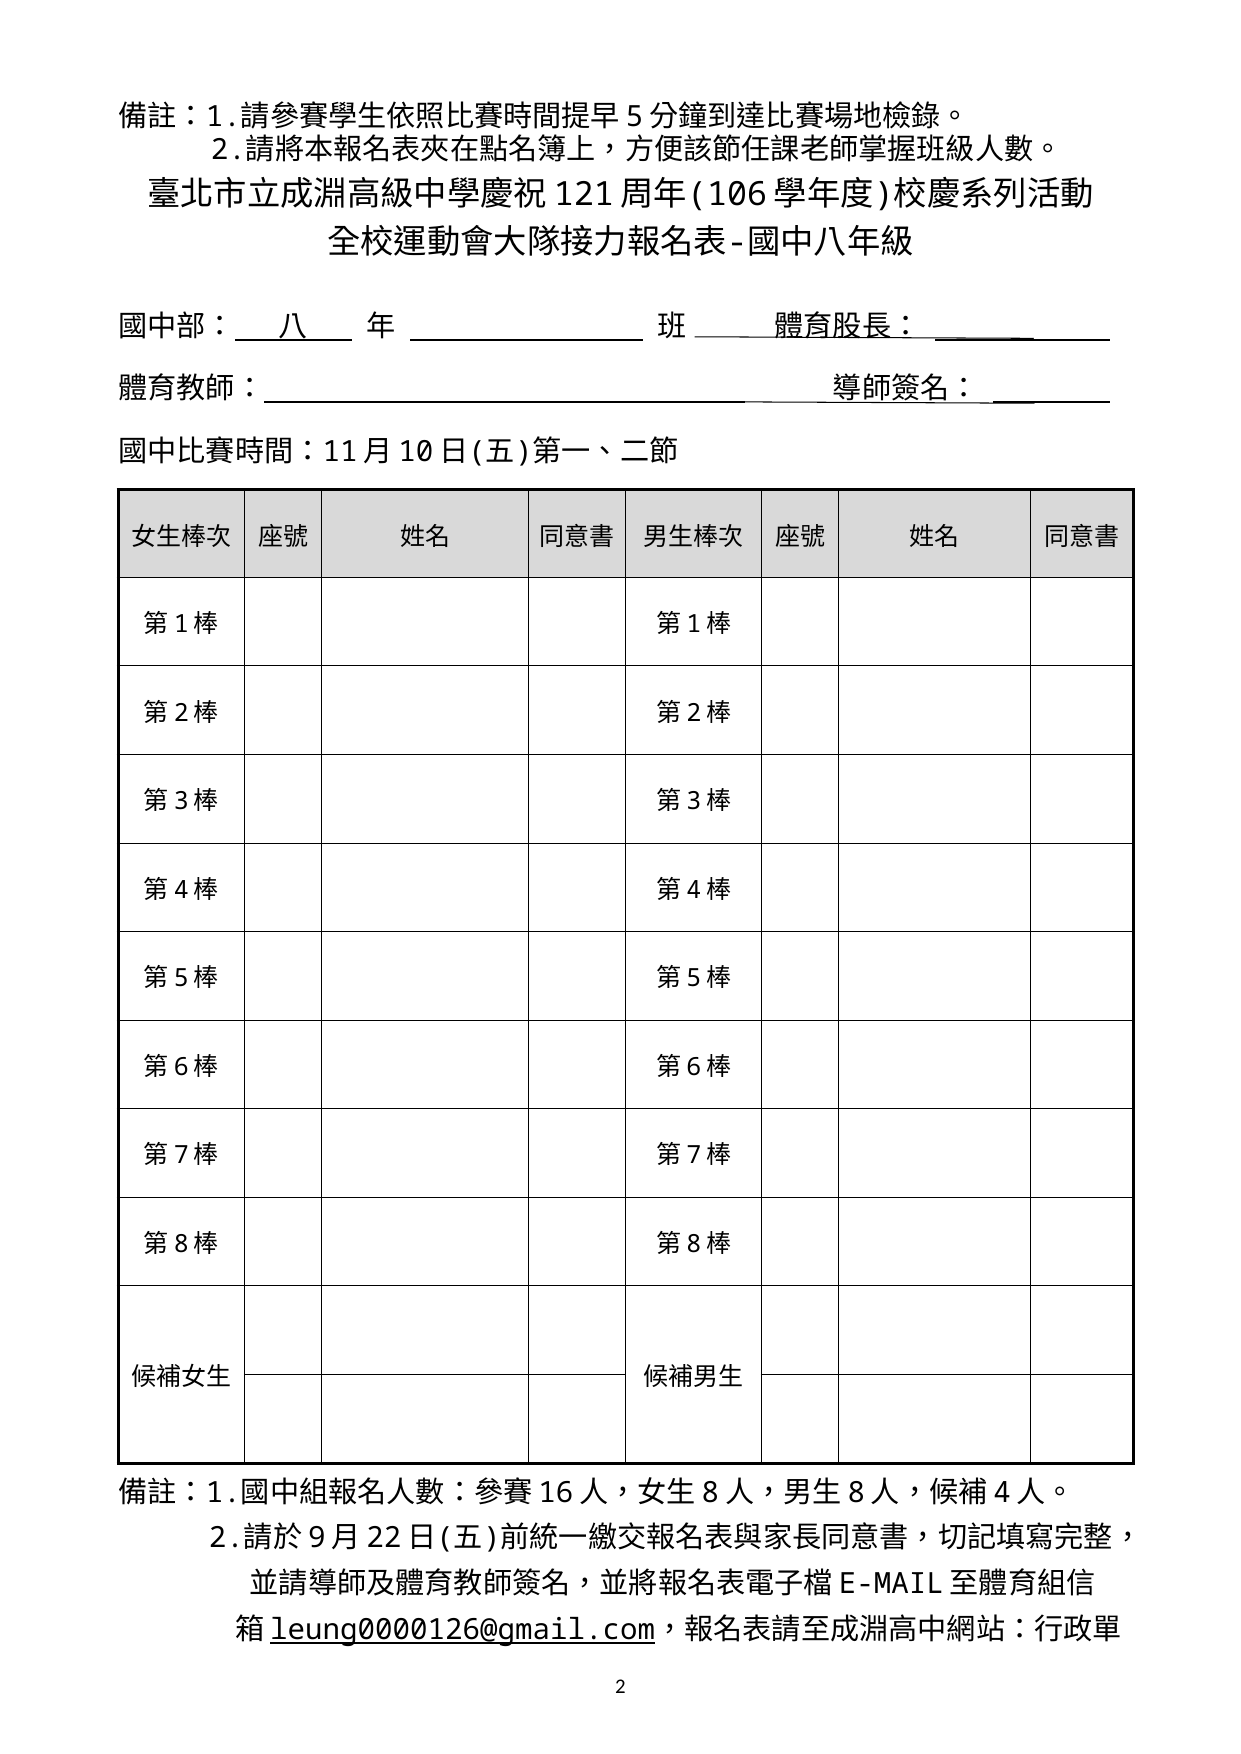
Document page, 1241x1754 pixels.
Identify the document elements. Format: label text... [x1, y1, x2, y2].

table_cell [1031, 578, 1132, 665]
table_cell [762, 1021, 838, 1108]
table_cell [1031, 1109, 1132, 1197]
table_cell [1031, 1198, 1132, 1285]
table_cell [245, 1286, 321, 1374]
text 國中部： 八 年 班 體育股長： [118, 282, 1122, 344]
table_cell [529, 578, 625, 665]
table_cell [322, 1286, 528, 1374]
table_cell 第7棒 [626, 1109, 761, 1197]
table_cell [839, 755, 1030, 842]
table_cell [762, 1109, 838, 1197]
table_cell [1031, 1021, 1132, 1108]
table_cell [529, 1375, 625, 1462]
text 臺北市立成淵高級中學慶祝121周年(106學年度)校慶系列活動 [118, 166, 1122, 215]
table_cell 第2棒 [626, 666, 761, 754]
table_cell [322, 1109, 528, 1197]
table_cell 第5棒 [120, 932, 244, 1019]
table_cell 第1棒 [120, 578, 244, 665]
table_header 座號 [245, 491, 321, 577]
table_cell [839, 844, 1030, 931]
table_cell [245, 932, 321, 1019]
table_cell [529, 755, 625, 842]
table_cell [839, 1198, 1030, 1285]
table_cell 候補女生 [120, 1286, 244, 1462]
text 2.請將本報名表夾在點名簿上，方便該節任課老師掌握班級人數。 [118, 133, 1122, 166]
table_cell [322, 666, 528, 754]
table_cell [762, 755, 838, 842]
text 備註：1.請參賽學生依照比賽時間提早5分鐘到達比賽場地檢錄。 [118, 100, 1122, 133]
table_cell [245, 1109, 321, 1197]
table_cell [839, 932, 1030, 1019]
table_header 姓名 [839, 491, 1030, 577]
table_header 同意書 [529, 491, 625, 577]
table_cell [245, 1375, 321, 1462]
table_cell [762, 1375, 838, 1462]
table_cell [245, 1021, 321, 1108]
text 國中比賽時間：11月10日(五)第一、二節 [118, 407, 1122, 469]
table_cell [322, 1198, 528, 1285]
table_cell [529, 1021, 625, 1108]
table_cell [1031, 1375, 1132, 1462]
table_cell 第3棒 [120, 755, 244, 842]
table_cell [322, 1021, 528, 1108]
table_cell [245, 578, 321, 665]
table_cell [529, 666, 625, 754]
table_cell [529, 1109, 625, 1197]
table_cell 第6棒 [626, 1021, 761, 1108]
table_cell [762, 932, 838, 1019]
table_cell [839, 666, 1030, 754]
table_cell [839, 1109, 1030, 1197]
table_cell [322, 844, 528, 931]
text 全校運動會大隊接力報名表-國中八年級 [118, 215, 1122, 263]
table_cell [839, 1375, 1030, 1462]
table_cell [839, 1286, 1030, 1374]
table_cell 第8棒 [120, 1198, 244, 1285]
table_cell 第3棒 [626, 755, 761, 842]
table_cell [762, 1198, 838, 1285]
table_cell [245, 1198, 321, 1285]
table_cell [1031, 755, 1132, 842]
table_cell 第1棒 [626, 578, 761, 665]
table_cell [245, 755, 321, 842]
table_cell 第2棒 [120, 666, 244, 754]
table_cell [762, 666, 838, 754]
table_header 女生棒次 [120, 491, 244, 577]
table_cell [762, 578, 838, 665]
table_cell [839, 578, 1030, 665]
table_cell 第4棒 [626, 844, 761, 931]
table_cell 候補男生 [626, 1286, 761, 1462]
table_cell 第7棒 [120, 1109, 244, 1197]
table_cell [1031, 932, 1132, 1019]
table_cell 第6棒 [120, 1021, 244, 1108]
table_header 同意書 [1031, 491, 1132, 577]
table_cell [529, 932, 625, 1019]
table_cell [322, 578, 528, 665]
table_cell [1031, 844, 1132, 931]
table_cell [762, 1286, 838, 1374]
table_header 姓名 [322, 491, 528, 577]
table_cell 第8棒 [626, 1198, 761, 1285]
text 備註：1.國中組報名人數：參賽16人，女生8人，男生8人，候補4人。 [118, 1465, 1122, 1511]
table_cell [529, 844, 625, 931]
table_cell 第4棒 [120, 844, 244, 931]
table_header 座號 [762, 491, 838, 577]
table_cell [245, 844, 321, 931]
table_cell [839, 1021, 1030, 1108]
table_cell [1031, 1286, 1132, 1374]
table_cell 第5棒 [626, 932, 761, 1019]
table_header 男生棒次 [626, 491, 761, 577]
table_cell [245, 666, 321, 754]
text 2.請於9月22日(五)前統一繳交報名表與家長同意書，切記填寫完整， 並請導師及體育教師簽名，並將報名表電子檔E-MAIL至體育組信箱leung0000126@gmail.com，報名表請至成淵高中網站：行政單位→學務處→體育組→各表單下載處下載報名表，謝謝！ [209, 1511, 1122, 1649]
table_cell [322, 1375, 528, 1462]
table_cell [322, 755, 528, 842]
table_cell [762, 844, 838, 931]
table_cell [529, 1286, 625, 1374]
text 體育教師： 導師簽名： [118, 344, 1122, 407]
table_cell [322, 932, 528, 1019]
table_cell [529, 1198, 625, 1285]
table_cell [1031, 666, 1132, 754]
